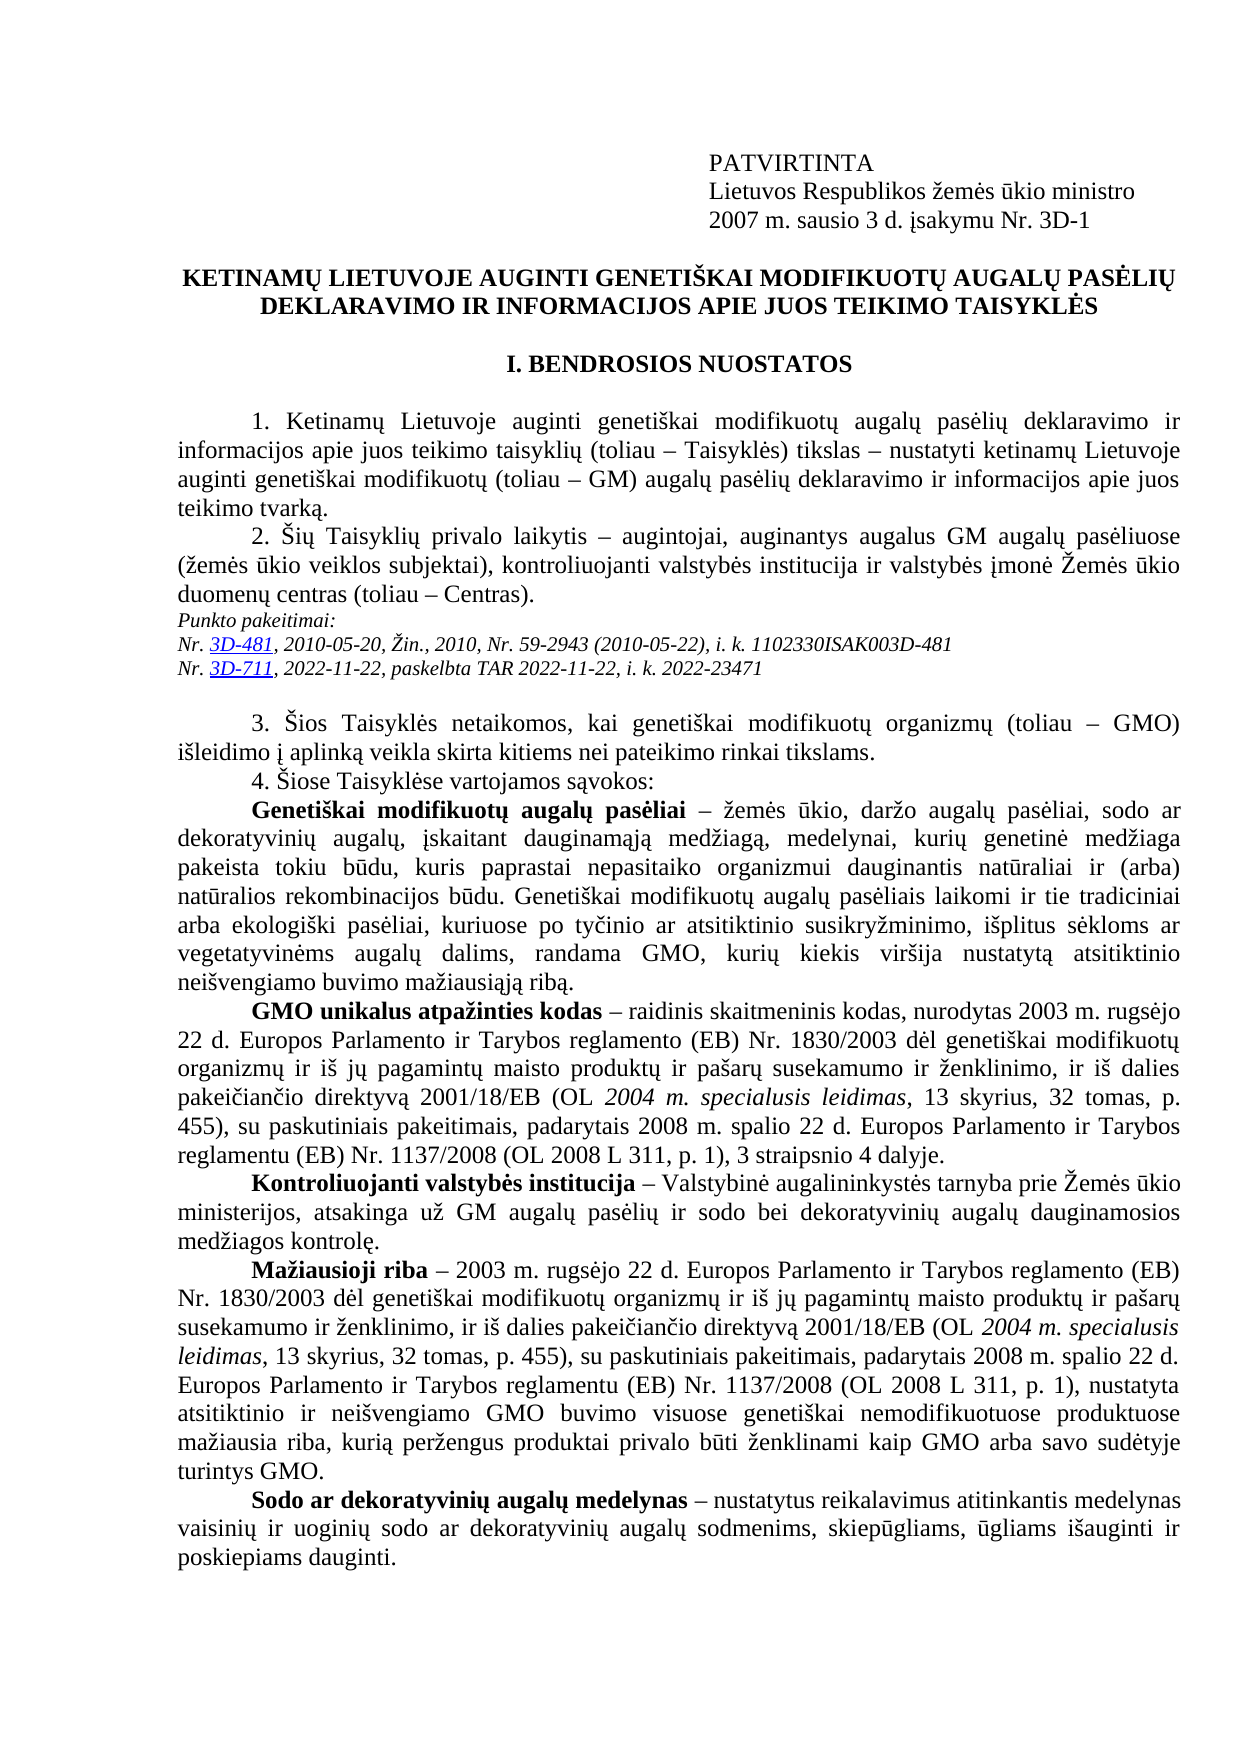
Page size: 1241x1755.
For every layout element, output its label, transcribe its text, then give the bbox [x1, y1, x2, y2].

text 2007 m. sausio 3 d. įsakymu Nr. 3D-1 [177, 205, 1181, 234]
text Lietuvos Respublikos žemės ūkio ministro [177, 176, 1181, 205]
text Punkto pakeitimai: [177, 608, 1181, 632]
text GMO unikalus atpažinties kodas – raidinis skaitmeninis kodas, nurodytas 2003 m. rugsėjo 22 d. Europos Parlamento ir Tarybos reglamento (EB) Nr. 1830/2003 dėl genetiškai modifikuotų organizmų ir iš jų pagamintų maisto produktų ir pašarų susekamumo ir ženklinimo, ir iš dalies pakeičiančio direktyvą 2001/18/EB (OL 2004 m. specialusis leidimas, 13 skyrius, 32 tomas, p. 455), su paskutiniais pakeitimais, padarytais 2008 m. spalio 22 d. Europos Parlamento ir Tarybos reglamentu (EB) Nr. 1137/2008 (OL 2008 L 311, p. 1), 3 straipsnio 4 dalyje. [177, 996, 1181, 1168]
text 1. Ketinamų Lietuvoje auginti genetiškai modifikuotų augalų pasėlių deklaravimo ir informacijos apie juos teikimo taisyklių (toliau – Taisyklės) tikslas – nustatyti ketinamų Lietuvoje auginti genetiškai modifikuotų (toliau – GM) augalų pasėlių deklaravimo ir informacijos apie juos teikimo tvarką. [177, 406, 1181, 521]
text Nr. 3D-711, 2022-11-22, paskelbta TAR 2022-11-22, i. k. 2022-23471 [177, 656, 1181, 680]
text Sodo ar dekoratyvinių augalų medelynas – nustatytus reikalavimus atitinkantis medelynas vaisinių ir uoginių sodo ar dekoratyvinių augalų sodmenims, skiepūgliams, ūgliams išauginti ir poskiepiams dauginti. [177, 1485, 1181, 1571]
text PATVIRTINTA [177, 148, 1181, 176]
text 4. Šiose Taisyklėse vartojamos sąvokos: [177, 766, 1181, 795]
text KETINAMŲ LIETUVOJE AUGINTI GENETIŠKAI MODIFIKUOTŲ AUGALŲ PASĖLIŲ DEKLARAVIMO IR INFORMACIJOS APIE JUOS TEIKIMO TAISYKLĖS [177, 263, 1181, 320]
text Nr. 3D-481, 2010-05-20, Žin., 2010, Nr. 59-2943 (2010-05-22), i. k. 1102330ISAK003D-481 [177, 632, 1181, 656]
text Kontroliuojanti valstybės institucija – Valstybinė augalininkystės tarnyba prie Žemės ūkio ministerijos, atsakinga už GM augalų pasėlių ir sodo bei dekoratyvinių augalų dauginamosios medžiagos kontrolę. [177, 1168, 1181, 1255]
text Genetiškai modifikuotų augalų pasėliai – žemės ūkio, daržo augalų pasėliai, sodo ar dekoratyvinių augalų, įskaitant dauginamąją medžiagą, medelynai, kurių genetinė medžiaga pakeista tokiu būdu, kuris paprastai nepasitaiko organizmui dauginantis natūraliai ir (arba) natūralios rekombinacijos būdu. Genetiškai modifikuotų augalų pasėliais laikomi ir tie tradiciniai arba ekologiški pasėliai, kuriuose po tyčinio ar atsitiktinio susikryžminimo, išplitus sėkloms ar vegetatyvinėms augalų dalims, randama GMO, kurių kiekis viršija nustatytą atsitiktinio neišvengiamo buvimo mažiausiąją ribą. [177, 795, 1181, 996]
text I. BENDROSIOS NUOSTATOS [177, 349, 1181, 378]
text 3. Šios Taisyklės netaikomos, kai genetiškai modifikuotų organizmų (toliau – GMO) išleidimo į aplinką veikla skirta kitiems nei pateikimo rinkai tikslams. [177, 708, 1181, 766]
text Mažiausioji riba – 2003 m. rugsėjo 22 d. Europos Parlamento ir Tarybos reglamento (EB) Nr. 1830/2003 dėl genetiškai modifikuotų organizmų ir iš jų pagamintų maisto produktų ir pašarų susekamumo ir ženklinimo, ir iš dalies pakeičiančio direktyvą 2001/18/EB (OL 2004 m. specialusis leidimas, 13 skyrius, 32 tomas, p. 455), su paskutiniais pakeitimais, padarytais 2008 m. spalio 22 d. Europos Parlamento ir Tarybos reglamentu (EB) Nr. 1137/2008 (OL 2008 L 311, p. 1), nustatyta atsitiktinio ir neišvengiamo GMO buvimo visuose genetiškai nemodifikuotuose produktuose mažiausia riba, kurią peržengus produktai privalo būti ženklinami kaip GMO arba savo sudėtyje turintys GMO. [177, 1255, 1181, 1485]
text 2. Šių Taisyklių privalo laikytis – augintojai, auginantys augalus GM augalų pasėliuose (žemės ūkio veiklos subjektai), kontroliuojanti valstybės institucija ir valstybės įmonė Žemės ūkio duomenų centras (toliau – Centras). [177, 521, 1181, 608]
